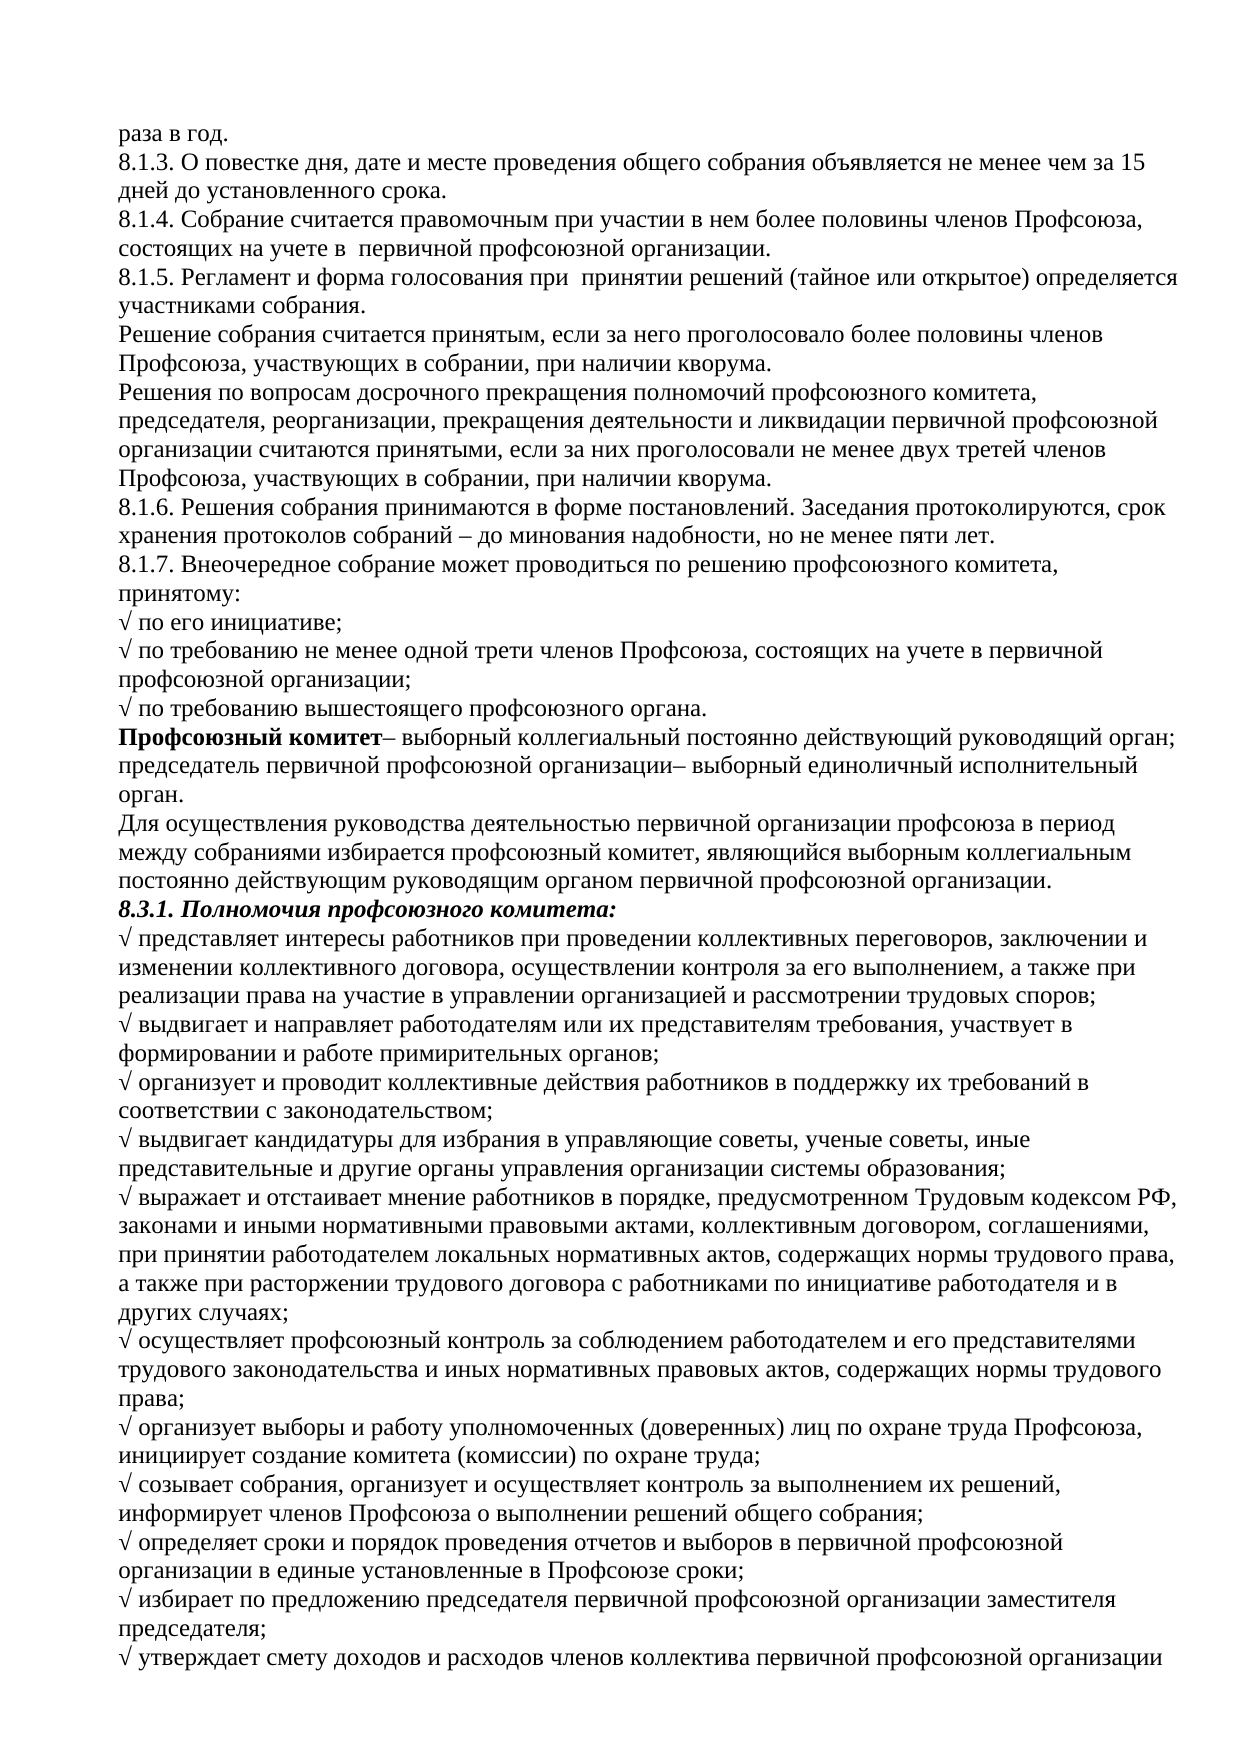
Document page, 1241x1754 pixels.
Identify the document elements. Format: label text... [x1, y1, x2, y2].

text раза в год. 8.1.3. О повестке дня, дате и месте проведения общего собрания объявляется не менее чем за 15 дней до установленного срока. 8.1.4. Собрание считается правомочным при участии в нем более половины членов Профсоюза, состоящих на учете в первичной профсоюзной организации. 8.1.5. Регламент и форма голосования при принятии решений (тайное или открытое) определяется участниками собрания. Решение собрания считается принятым, если за него проголосовало более половины членов Профсоюза, участвующих в собрании, при наличии кворума. Решения по вопросам досрочного прекращения полномочий профсоюзного комитета, председателя, реорганизации, прекращения деятельности и ликвидации первичной профсоюзной организации считаются принятыми, если за них проголосовали не менее двух третей членов Профсоюза, участвующих в собрании, при наличии кворума. 8.1.6. Решения собрания принимаются в форме постановлений. Заседания протоколируются, срок хранения протоколов собраний – до минования надобности, но не менее пяти лет. 8.1.7. Внеочередное собрание может проводиться по решению профсоюзного комитета, принятому: √ по его инициативе; √ по требованию не менее одной трети членов Профсоюза, состоящих на учете в первичной профсоюзной организации; √ по требованию вышестоящего профсоюзного органа. Профсоюзный комитет– выборный коллегиальный постоянно действующий руководящий орган; председатель первичной профсоюзной организации– выборный единоличный исполнительный орган. Для осуществления руководства деятельностью первичной организации профсоюза в период между собраниями избирается профсоюзный комитет, являющийся выборным коллегиальным постоянно действующим руководящим органом первичной профсоюзной организации. 8.3.1. Полномочия профсоюзного комитета: √ представляет интересы работников при проведении коллективных переговоров, заключении и изменении коллективного договора, осуществлении контроля за его выполнением, а также при реализации права на участие в управлении организацией и рассмотрении трудовых споров; √ выдвигает и направляет работодателям или их представителям требования, участвует в формировании и работе примирительных органов; √ организует и проводит коллективные действия работников в поддержку их требований в соответствии с законодательством; √ выдвигает кандидатуры для избрания в управляющие советы, ученые советы, иные представительные и другие органы управления организации системы образования; √ выражает и отстаивает мнение работников в порядке, предусмотренном Трудовым кодексом РФ, законами и иными нормативными правовыми актами, коллективным договором, соглашениями, при принятии работодателем локальных нормативных актов, содержащих нормы трудового права, а также при расторжении трудового договора с работниками по инициативе работодателя и в других случаях; √ осуществляет профсоюзный контроль за соблюдением работодателем и его представителями трудового законодательства и иных нормативных правовых актов, содержащих нормы трудового права; √ организует выборы и работу уполномоченных (доверенных) лиц по охране труда Профсоюза, инициирует создание комитета (комиссии) по охране труда; √ созывает собрания, организует и осуществляет контроль за выполнением их решений, информирует членов Профсоюза о выполнении решений общего собрания; √ определяет сроки и порядок проведения отчетов и выборов в первичной профсоюзной организации в единые установленные в Профсоюзе сроки; √ избирает по предложению председателя первичной профсоюзной организации заместителя председателя; √ утверждает смету доходов и расходов членов коллектива первичной профсоюзной организации [118, 118, 1181, 1671]
